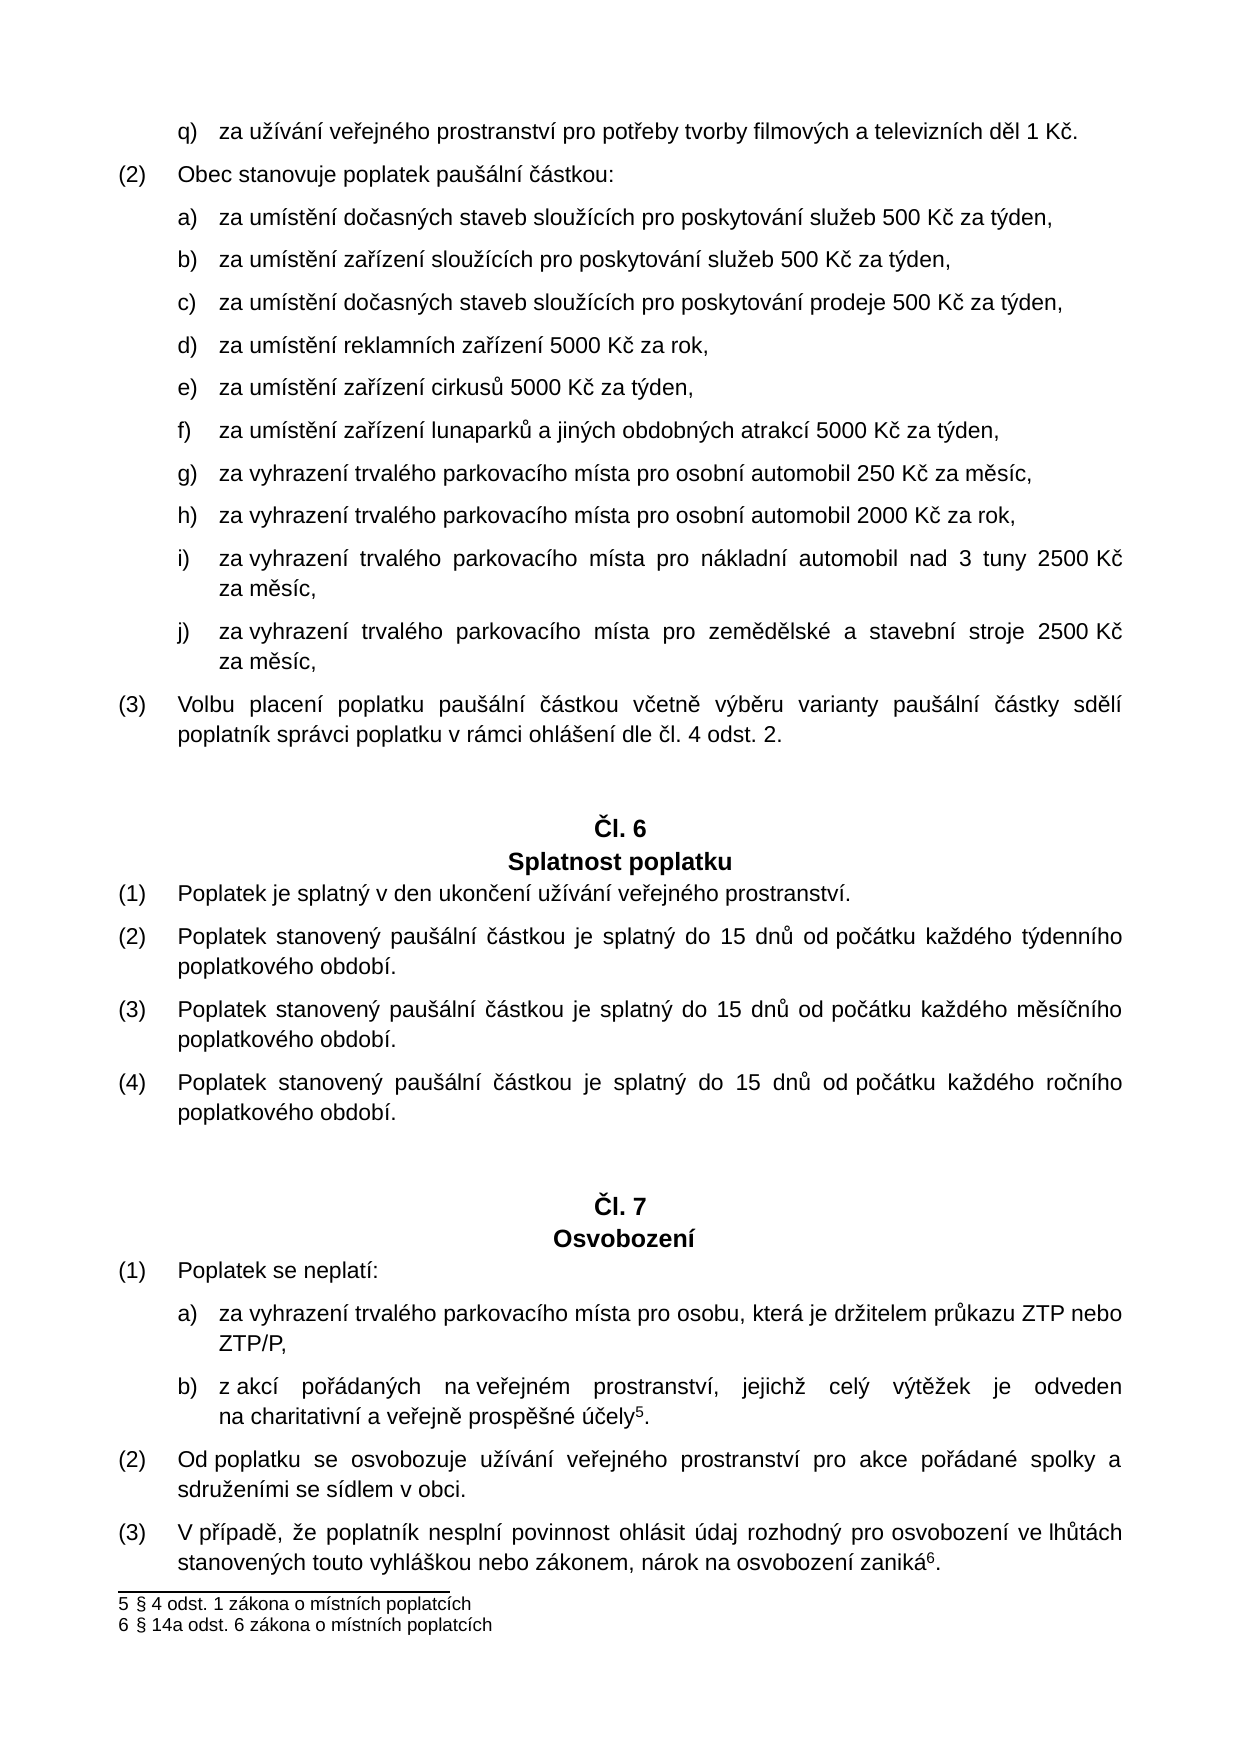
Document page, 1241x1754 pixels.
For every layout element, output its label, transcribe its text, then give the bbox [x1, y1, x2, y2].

list za umístění reklamních zařízení 5000 Kč za rok, [177, 332, 1122, 358]
list Poplatek stanovený paušální částkou je splatný do 15 dnů od počátku každého ročního poplatkového období. [118, 1068, 1122, 1125]
list Poplatek stanovený paušální částkou je splatný do 15 dnů od počátku každého týdenního poplatkového období. [118, 923, 1122, 979]
list za vyhrazení trvalého parkovacího místa pro zemědělské a stavební stroje 2500 Kč za měsíc, [177, 618, 1122, 675]
list za umístění dočasných staveb sloužících pro poskytování služeb 500 Kč za týden, [177, 203, 1122, 230]
list Poplatek je splatný v den ukončení užívání veřejného prostranství. [118, 880, 1122, 906]
subtitle Čl. 6 Splatnost poplatku [118, 814, 1122, 876]
list § 4 odst. 1 zákona o místních poplatcích [118, 1592, 1122, 1614]
list za užívání veřejného prostranství pro potřeby tvorby filmových a televizních děl 1 Kč. [177, 118, 1122, 144]
list za umístění zařízení lunaparků a jiných obdobných atrakcí 5000 Kč za týden, [177, 417, 1122, 443]
list za vyhrazení trvalého parkovacího místa pro nákladní automobil nad 3 tuny 2500 Kč za měsíc, [177, 545, 1122, 602]
list za vyhrazení trvalého parkovacího místa pro osobní automobil 2000 Kč za rok, [177, 502, 1122, 529]
list Volbu placení poplatku paušální částkou včetně výběru varianty paušální částky sdělí poplatník správci poplatku v rámci ohlášení dle čl. 4 odst. 2. [118, 691, 1122, 748]
list z akcí pořádaných na veřejném prostranství, jejichž celý výtěžek je odveden na charitativní a veřejně prospěšné účely. [177, 1373, 1122, 1430]
list Poplatek se neplatí: [118, 1257, 1122, 1284]
list za umístění dočasných staveb sloužících pro poskytování prodeje 500 Kč za týden, [177, 289, 1122, 315]
list Od poplatku se osvobozuje užívání veřejného prostranství pro akce pořádané spolky a sdruženími se sídlem v obci. [118, 1446, 1122, 1503]
list V případě, že poplatník nesplní povinnost ohlásit údaj rozhodný pro osvobození ve lhůtách stanovených touto vyhláškou nebo zákonem, nárok na osvobození zaniká. [118, 1519, 1122, 1576]
list za umístění zařízení sloužících pro poskytování služeb 500 Kč za týden, [177, 246, 1122, 273]
list Poplatek stanovený paušální částkou je splatný do 15 dnů od počátku každého měsíčního poplatkového období. [118, 996, 1122, 1052]
list Obec stanovuje poplatek paušální částkou: [118, 161, 1122, 187]
list za vyhrazení trvalého parkovacího místa pro osobní automobil 250 Kč za měsíc, [177, 460, 1122, 486]
list za umístění zařízení cirkusů 5000 Kč za týden, [177, 374, 1122, 401]
list za vyhrazení trvalého parkovacího místa pro osobu, která je držitelem průkazu ZTP nebo ZTP/P, [177, 1300, 1122, 1357]
list § 14a odst. 6 zákona o místních poplatcích [118, 1614, 1122, 1635]
subtitle Čl. 7 Osvobození [118, 1191, 1122, 1253]
